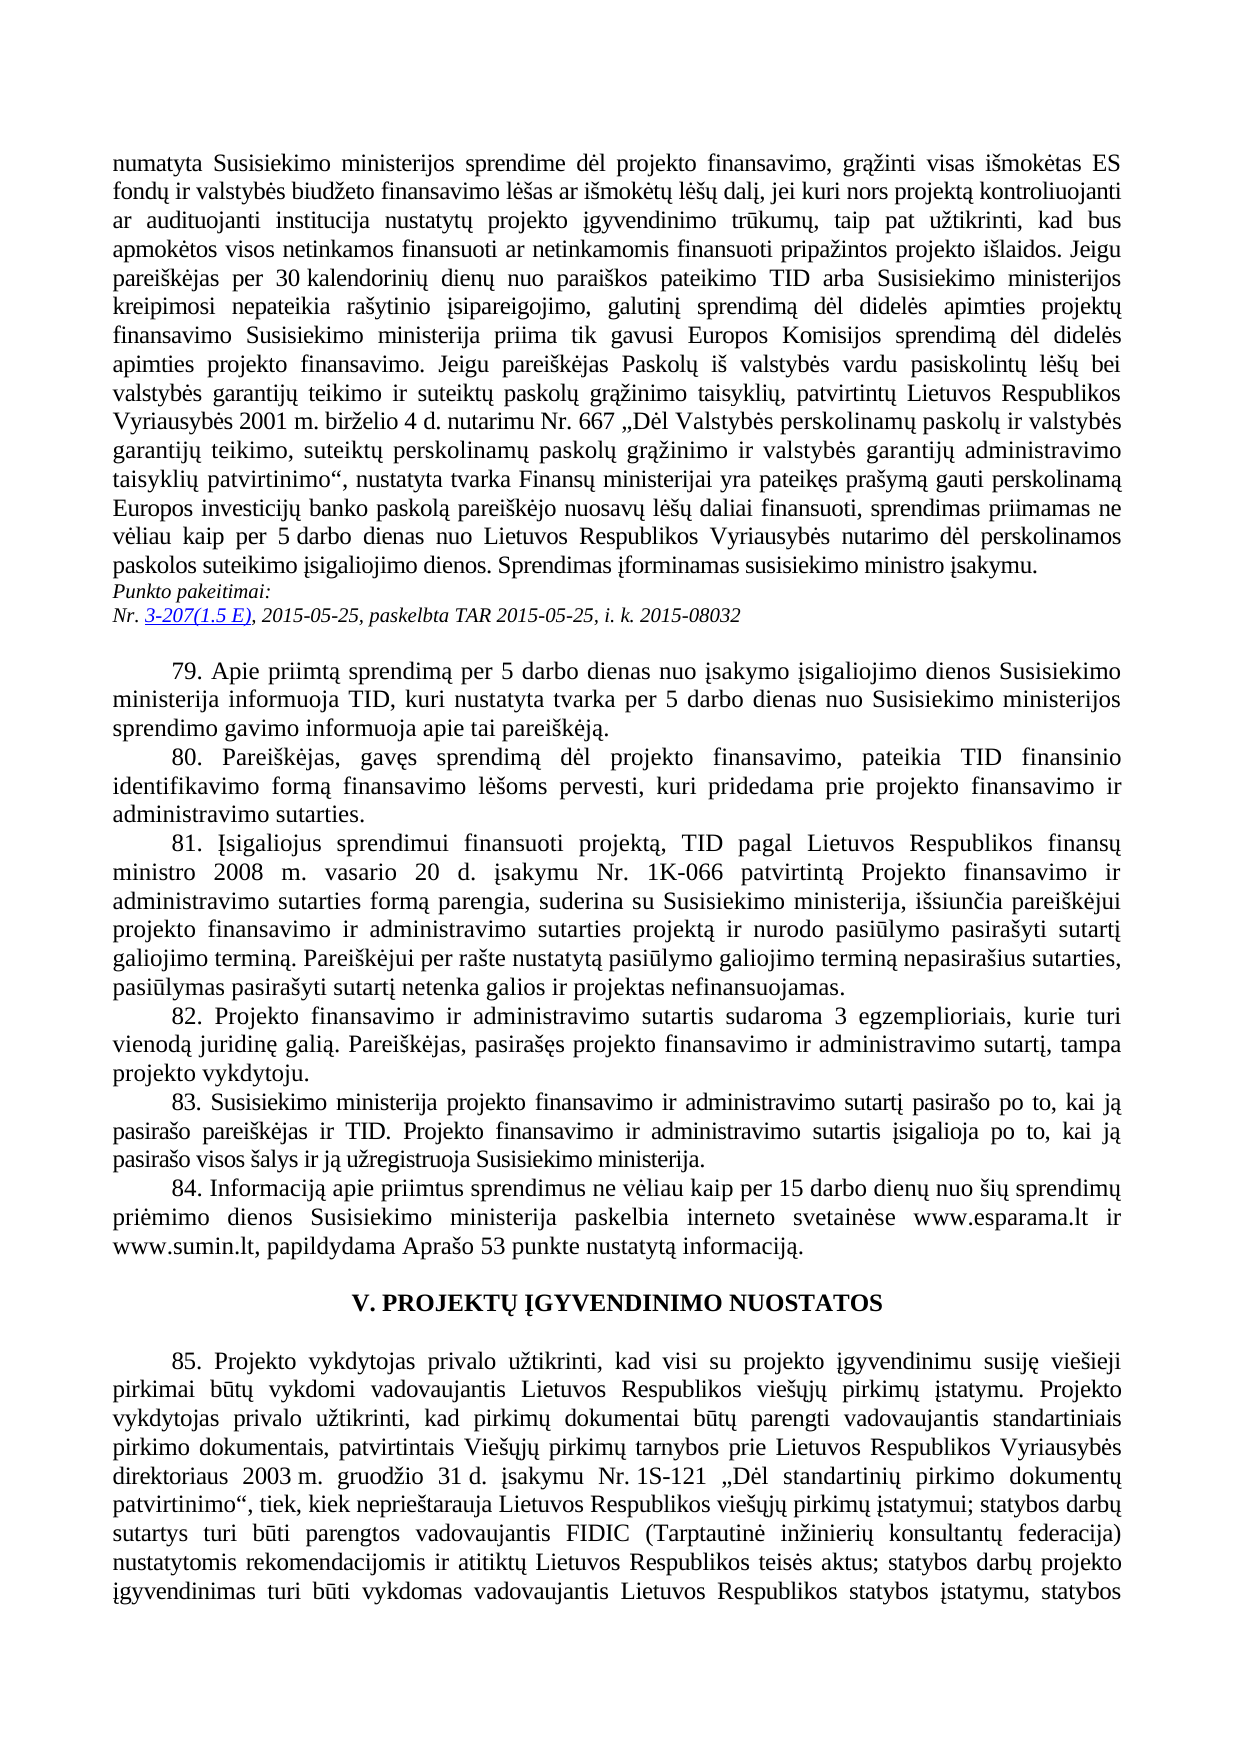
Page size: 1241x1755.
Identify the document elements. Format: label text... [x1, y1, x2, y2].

text 81. Įsigaliojus sprendimui finansuoti projektą, TID pagal Lietuvos Respublikos finansų ministro 2008 m. vasario 20 d. įsakymu Nr. 1K-066 patvirtintą Projekto finansavimo ir administravimo sutarties formą parengia, suderina su Susisiekimo ministerija, išsiunčia pareiškėjui projekto finansavimo ir administravimo sutarties projektą ir nurodo pasiūlymo pasirašyti sutartį galiojimo terminą. Pareiškėjui per rašte nustatytą pasiūlymo galiojimo terminą nepasirašius sutarties, pasiūlymas pasirašyti sutartį netenka galios ir projektas nefinansuojamas. [112, 828, 1122, 1001]
text V. PROJEKTŲ ĮGYVENDINIMO NUOSTATOS [112, 1288, 1122, 1317]
text numatyta Susisiekimo ministerijos sprendime dėl projekto finansavimo, grąžinti visas išmokėtas ES fondų ir valstybės biudžeto finansavimo lėšas ar išmokėtų lėšų dalį, jei kuri nors projektą kontroliuojanti ar audituojanti institucija nustatytų projekto įgyvendinimo trūkumų, taip pat užtikrinti, kad bus apmokėtos visos netinkamos finansuoti ar netinkamomis finansuoti pripažintos projekto išlaidos. Jeigu pareiškėjas per 30 kalendorinių dienų nuo paraiškos pateikimo TID arba Susisiekimo ministerijos kreipimosi nepateikia rašytinio įsipareigojimo, galutinį sprendimą dėl didelės apimties projektų finansavimo Susisiekimo ministerija priima tik gavusi Europos Komisijos sprendimą dėl didelės apimties projekto finansavimo. Jeigu pareiškėjas Paskolų iš valstybės vardu pasiskolintų lėšų bei valstybės garantijų teikimo ir suteiktų paskolų grąžinimo taisyklių, patvirtintų Lietuvos Respublikos Vyriausybės 2001 m. birželio 4 d. nutarimu Nr. 667 „Dėl Valstybės perskolinamų paskolų ir valstybės garantijų teikimo, suteiktų perskolinamų paskolų grąžinimo ir valstybės garantijų administravimo taisyklių patvirtinimo“, nustatyta tvarka Finansų ministerijai yra pateikęs prašymą gauti perskolinamą Europos investicijų banko paskolą pareiškėjo nuosavų lėšų daliai finansuoti, sprendimas priimamas ne vėliau kaip per 5 darbo dienas nuo Lietuvos Respublikos Vyriausybės nutarimo dėl perskolinamos paskolos suteikimo įsigaliojimo dienos. Sprendimas įforminamas susisiekimo ministro įsakymu. [112, 148, 1122, 579]
text 85. Projekto vykdytojas privalo užtikrinti, kad visi su projekto įgyvendinimu susiję viešieji pirkimai būtų vykdomi vadovaujantis Lietuvos Respublikos viešųjų pirkimų įstatymu. Projekto vykdytojas privalo užtikrinti, kad pirkimų dokumentai būtų parengti vadovaujantis standartiniais pirkimo dokumentais, patvirtintais Viešųjų pirkimų tarnybos prie Lietuvos Respublikos Vyriausybės direktoriaus 2003 m. gruodžio 31 d. įsakymu Nr. 1S-121 „Dėl standartinių pirkimo dokumentų patvirtinimo“, tiek, kiek neprieštarauja Lietuvos Respublikos viešųjų pirkimų įstatymui; statybos darbų sutartys turi būti parengtos vadovaujantis FIDIC (Tarptautinė inžinierių konsultantų federacija) nustatytomis rekomendacijomis ir atitiktų Lietuvos Respublikos teisės aktus; statybos darbų projekto įgyvendinimas turi būti vykdomas vadovaujantis Lietuvos Respublikos statybos įstatymu, statybos [112, 1346, 1122, 1604]
text 84. Informaciją apie priimtus sprendimus ne vėliau kaip per 15 darbo dienų nuo šių sprendimų priėmimo dienos Susisiekimo ministerija paskelbia interneto svetainėse www.esparama.lt ir www.sumin.lt, papildydama Aprašo 53 punkte nustatytą informaciją. [112, 1173, 1122, 1259]
text 79. Apie priimtą sprendimą per 5 darbo dienas nuo įsakymo įsigaliojimo dienos Susisiekimo ministerija informuoja TID, kuri nustatyta tvarka per 5 darbo dienas nuo Susisiekimo ministerijos sprendimo gavimo informuoja apie tai pareiškėją. [112, 656, 1122, 742]
text Nr. 3-207(1.5 E), 2015-05-25, paskelbta TAR 2015-05-25, i. k. 2015-08032 [112, 603, 1122, 627]
text 82. Projekto finansavimo ir administravimo sutartis sudaroma 3 egzemplioriais, kurie turi vienodą juridinę galią. Pareiškėjas, pasirašęs projekto finansavimo ir administravimo sutartį, tampa projekto vykdytoju. [112, 1001, 1122, 1087]
text 80. Pareiškėjas, gavęs sprendimą dėl projekto finansavimo, pateikia TID finansinio identifikavimo formą finansavimo lėšoms pervesti, kuri pridedama prie projekto finansavimo ir administravimo sutarties. [112, 742, 1122, 828]
text Punkto pakeitimai: [112, 579, 1122, 603]
text 83. Susisiekimo ministerija projekto finansavimo ir administravimo sutartį pasirašo po to, kai ją pasirašo pareiškėjas ir TID. Projekto finansavimo ir administravimo sutartis įsigalioja po to, kai ją pasirašo visos šalys ir ją užregistruoja Susisiekimo ministerija. [112, 1087, 1122, 1173]
